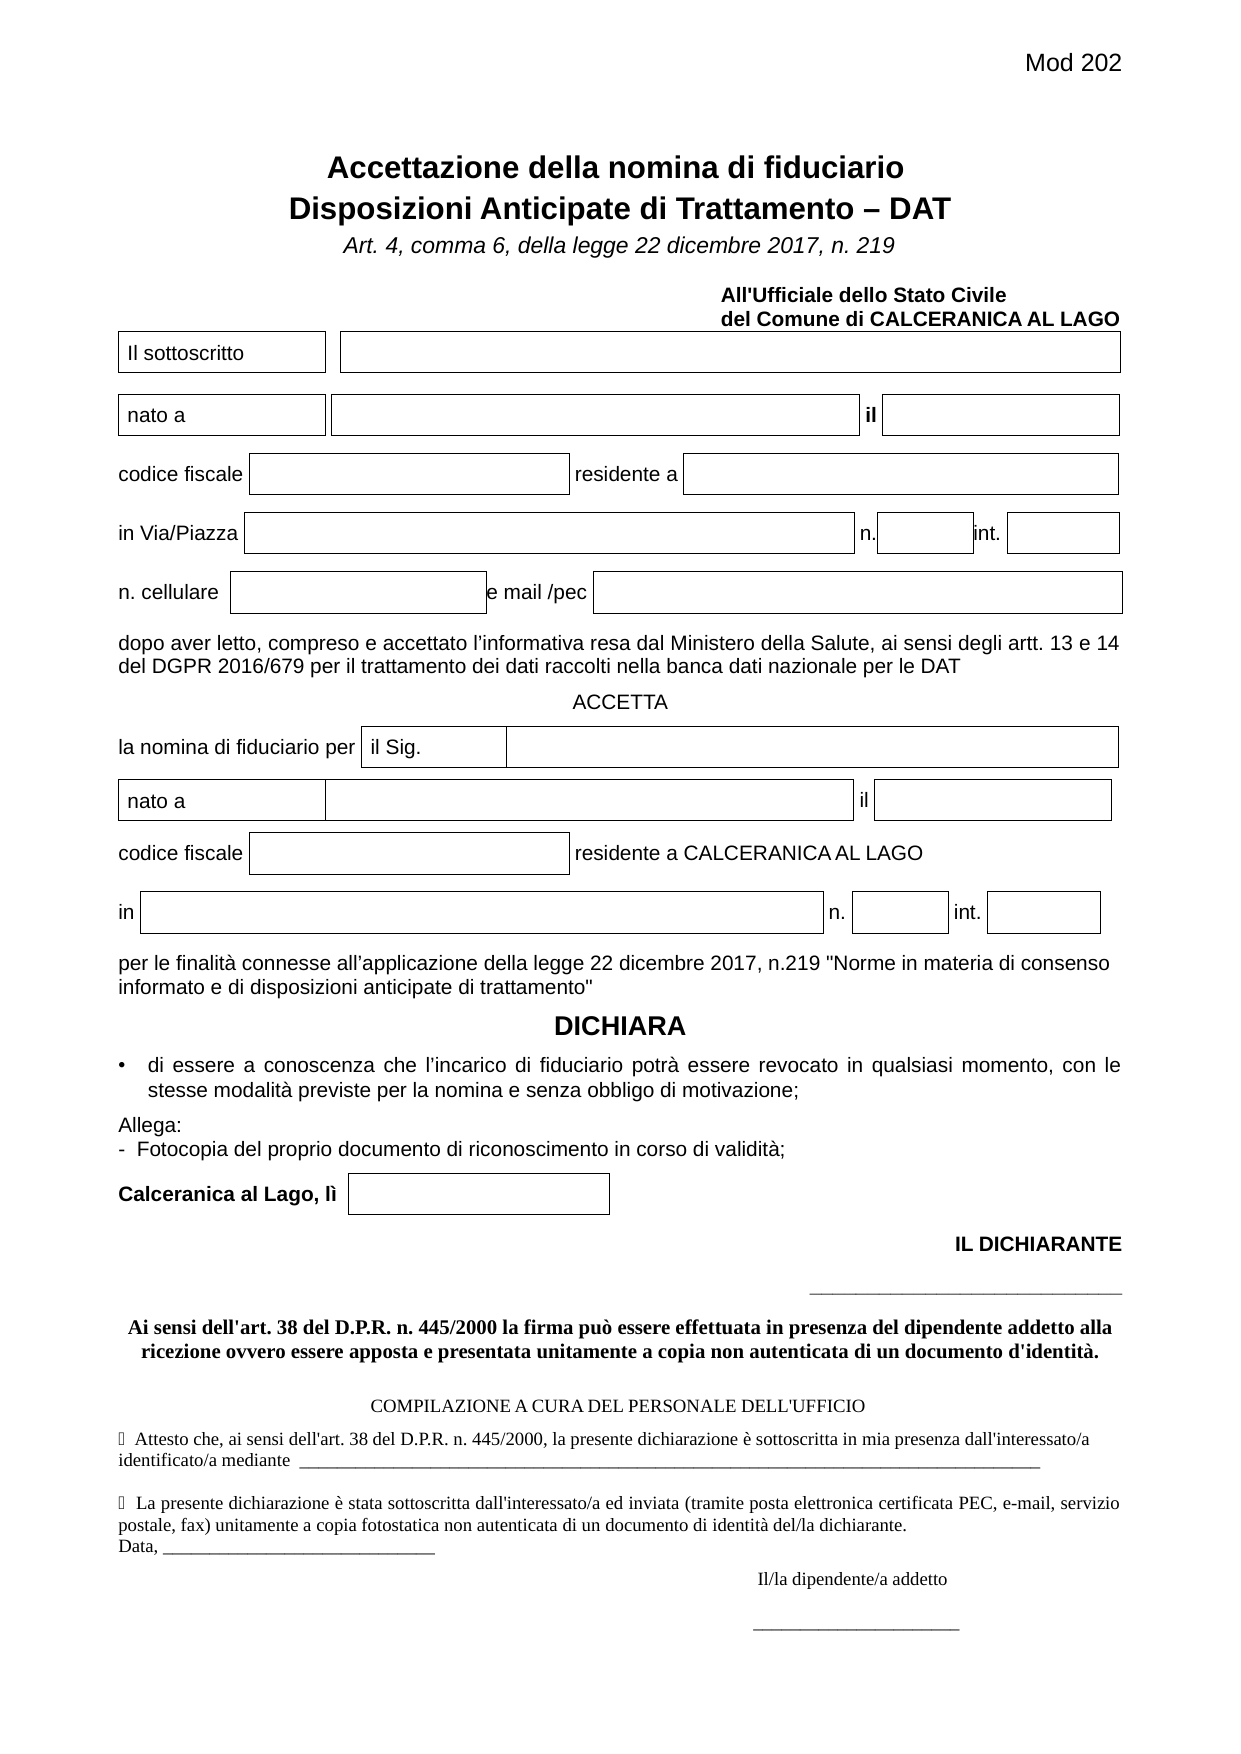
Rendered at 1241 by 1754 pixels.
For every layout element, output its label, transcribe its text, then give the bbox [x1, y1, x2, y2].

text Accettazione della nomina di fiduciario [118, 149, 1122, 185]
text residente a CALCERANICA AL LAGO [570, 832, 1122, 874]
text Data, _____________________________ [118, 1535, 1122, 1557]
text codice fiscale [118, 832, 249, 874]
text ______________________ [118, 1611, 1122, 1632]
text Disposizioni Anticipate di Trattamento – DAT [118, 190, 1122, 226]
text ___________________________ [118, 1273, 1122, 1297]
text All'Ufficiale dello Stato Civile del Comune di CALCERANICA AL LAGO [721, 282, 1122, 330]
text dopo aver letto, compreso e accettato l’informativa resa dal Ministero della Salute, ai sensi degli artt. 13 e 14 del DGPR 2016/679 per il trattamento dei dati raccolti nella banca dati nazionale per le DAT [118, 630, 1122, 678]
text [1101, 891, 1122, 933]
text in Via/Piazza [118, 512, 244, 553]
text codice fiscale [118, 453, 249, 494]
list di essere a conoscenza che l’incarico di fiduciario potrà essere revocato in qualsiasi momento, con le stesse modalità previste per la nomina e senza obbligo di motivazione; [118, 1053, 1122, 1101]
text Ai sensi dell'art. 38 del D.P.R. n. 445/2000 la firma può essere effettuata in presenza del dipendente addetto alla ricezione ovvero essere apposta e presentata unitamente a copia non autenticata di un documento d'identità. [118, 1315, 1122, 1363]
text IL DICHIARANTE [118, 1232, 1122, 1256]
text la nomina di fiduciario per [118, 726, 361, 767]
text COMPILAZIONE A CURA DEL PERSONALE DELL'UFFICIO [118, 1395, 1122, 1417]
text  La presente dichiarazione è stata sottoscritta dall'interessato/a ed inviata (tramite posta elettronica certificata PEC, e-mail, servizio postale, fax) unitamente a copia fotostatica non autenticata di un documento di identità del/la dichiarante. [118, 1492, 1122, 1535]
text int. [974, 512, 1007, 553]
text [610, 1173, 1122, 1214]
text e mail /pec [487, 571, 593, 613]
text Calceranica al Lago, lì [118, 1173, 348, 1214]
text ACCETTA [118, 690, 1122, 714]
text n. [855, 512, 877, 553]
text n. cellulare [118, 571, 230, 613]
text  Attesto che, ai sensi dell'art. 38 del D.P.R. n. 445/2000, la presente dichiarazione è sottoscritta in mia presenza dall'interessato/a identificato/a mediante _______________________________________________________________________________ [118, 1428, 1122, 1471]
text Il/la dipendente/a addetto [118, 1568, 1122, 1589]
text in [118, 891, 140, 933]
text [326, 394, 331, 435]
text Art. 4, comma 6, della legge 22 dicembre 2017, n. 219 [118, 232, 1122, 258]
text int. [949, 891, 987, 933]
text n. [824, 891, 852, 933]
text [1112, 779, 1122, 821]
text Allega: - Fotocopia del proprio documento di riconoscimento in corso di validità; [118, 1113, 1122, 1161]
text il [860, 394, 882, 435]
text residente a [570, 453, 683, 494]
text il [854, 779, 874, 821]
text DICHIARA [118, 1010, 1122, 1042]
text per le finalità connesse all’applicazione della legge 22 dicembre 2017, n.219 "Norme in materia di consenso informato e di disposizioni anticipate di trattamento" [118, 951, 1122, 998]
